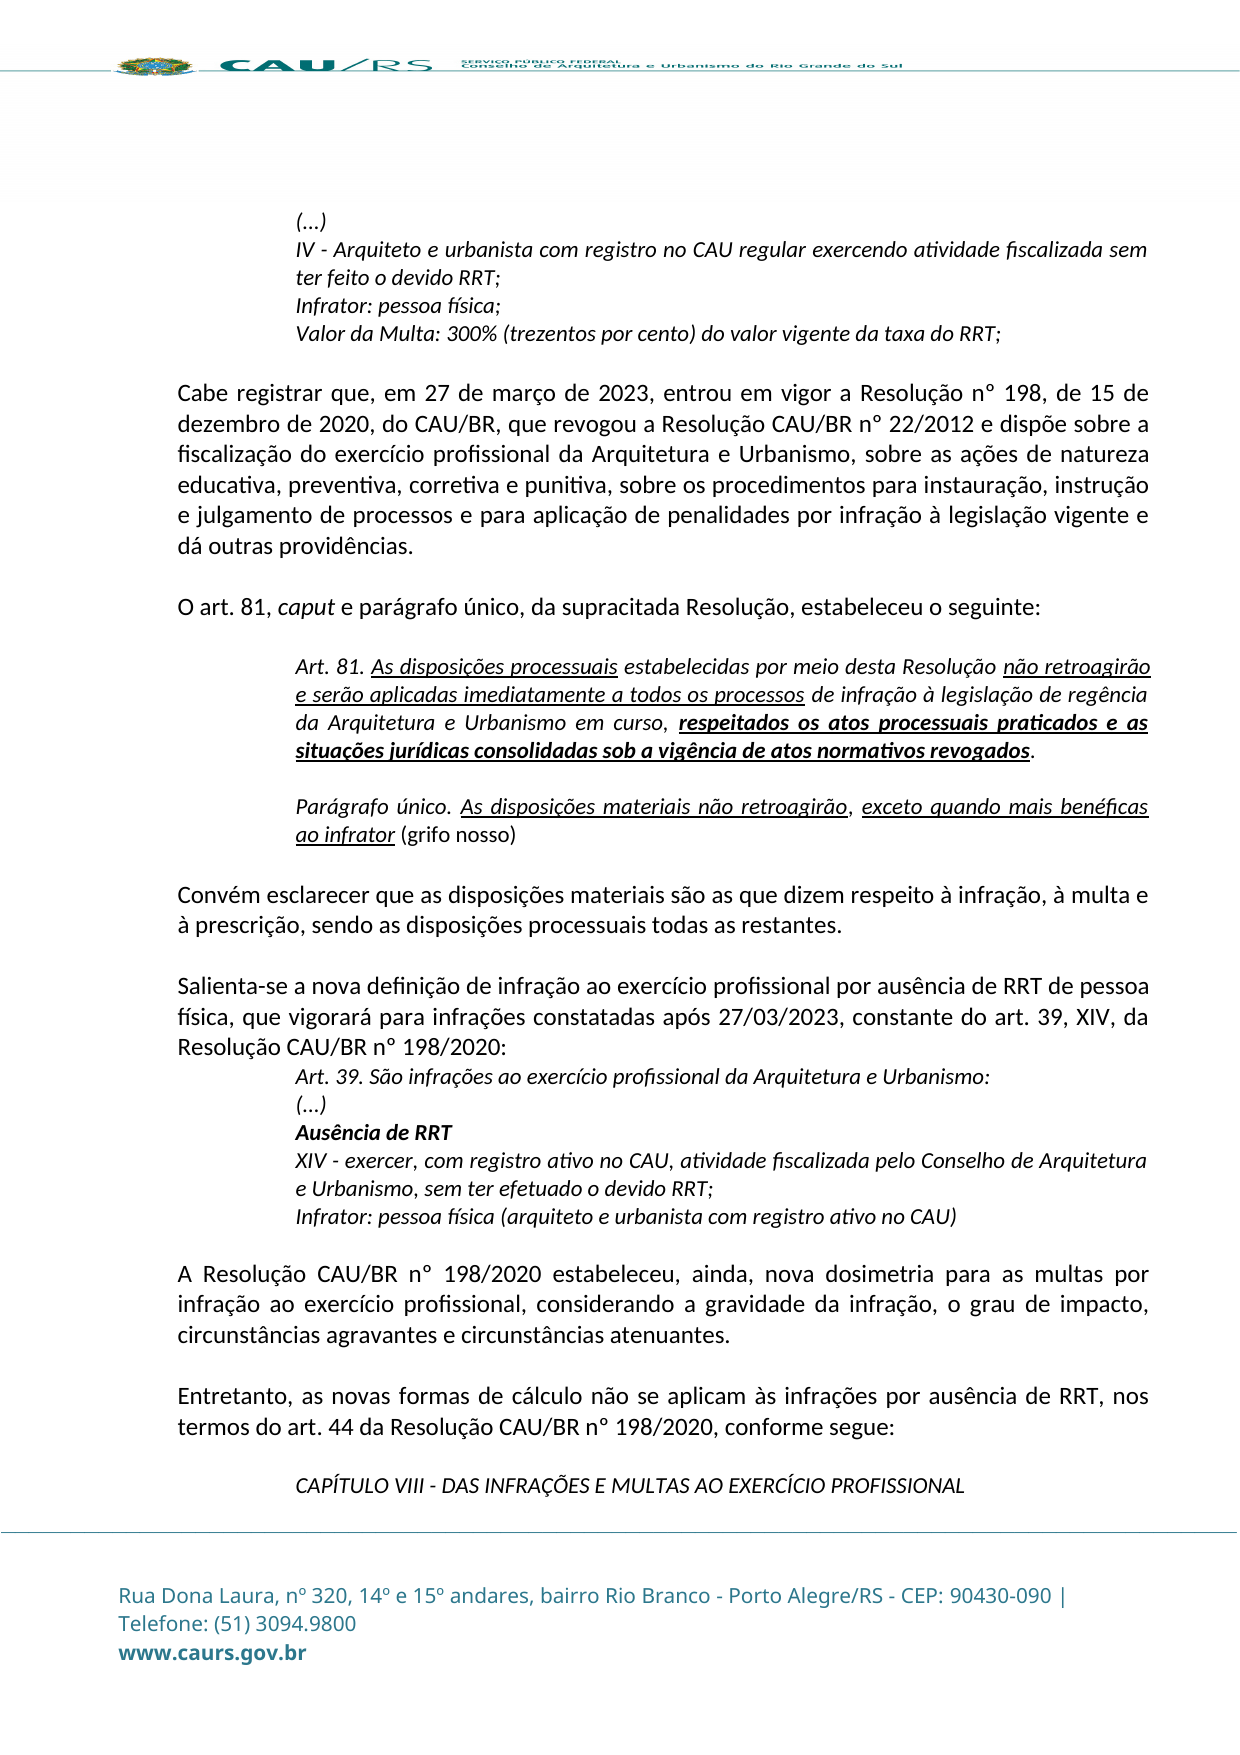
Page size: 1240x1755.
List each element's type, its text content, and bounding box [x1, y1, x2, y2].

text XIV - exercer, com registro ativo no CAU, atividade fiscalizada pelo Conselho de Arquitetura e Urbanismo, sem ter efetuado o devido RRT; [295, 1146, 1151, 1202]
text CAPÍTULO VIII - DAS INFRAÇÕES E MULTAS AO EXERCÍCIO PROFISSIONAL [295, 1472, 1151, 1500]
text Infrator: pessoa física; [295, 291, 1151, 319]
text Valor da Multa: 300% (trezentos por cento) do valor vigente da taxa do RRT; [295, 319, 1151, 347]
text Parágrafo único. As disposições materiais não retroagirão, exceto quando mais benéficas ao infrator (grifo nosso) [295, 792, 1151, 848]
text Salienta-se a nova definição de infração ao exercício profissional por ausência de RRT de pessoa física, que vigorará para infrações constatadas após 27/03/2023, constante do art. 39, XIV, da Resolução CAU/BR nº 198/2020: [177, 970, 1151, 1062]
text Art. 81. As disposições processuais estabelecidas por meio desta Resolução não retroagirão e serão aplicadas imediatamente a todos os processos de infração à legislação de regência da Arquitetura e Urbanismo em curso, respeitados os atos processuais praticados e as situações jurídicas consolidadas sob a vigência de atos normativos revogados. [295, 652, 1151, 764]
text A Resolução CAU/BR nº 198/2020 estabeleceu, ainda, nova dosimetria para as multas por infração ao exercício profissional, considerando a gravidade da infração, o grau de impacto, circunstâncias agravantes e circunstâncias atenuantes. [177, 1258, 1151, 1349]
text Entretanto, as novas formas de cálculo não se aplicam às infrações por ausência de RRT, nos termos do art. 44 da Resolução CAU/BR nº 198/2020, conforme segue: [177, 1380, 1151, 1441]
text Cabe registrar que, em 27 de março de 2023, entrou em vigor a Resolução nº 198, de 15 de dezembro de 2020, do CAU/BR, que revogou a Resolução CAU/BR nº 22/2012 e dispõe sobre a fiscalização do exercício profissional da Arquitetura e Urbanismo, sobre as ações de natureza educativa, preventiva, corretiva e punitiva, sobre os procedimentos para instauração, instrução e julgamento de processos e para aplicação de penalidades por infração à legislação vigente e dá outras providências. [177, 377, 1151, 561]
text (...) [295, 207, 1151, 235]
text Ausência de RRT [295, 1118, 1151, 1146]
text O art. 81, caput e parágrafo único, da supracitada Resolução, estabeleceu o seguinte: [177, 591, 1151, 622]
text Art. 39. São infrações ao exercício profissional da Arquitetura e Urbanismo: [295, 1062, 1151, 1090]
text Convém esclarecer que as disposições materiais são as que dizem respeito à infração, à multa e à prescrição, sendo as disposições processuais todas as restantes. [177, 879, 1151, 940]
text Infrator: pessoa física (arquiteto e urbanista com registro ativo no CAU) [295, 1202, 1151, 1230]
text IV - Arquiteto e urbanista com registro no CAU regular exercendo atividade fiscalizada sem ter feito o devido RRT; [295, 235, 1151, 291]
text (...) [295, 1090, 1151, 1118]
